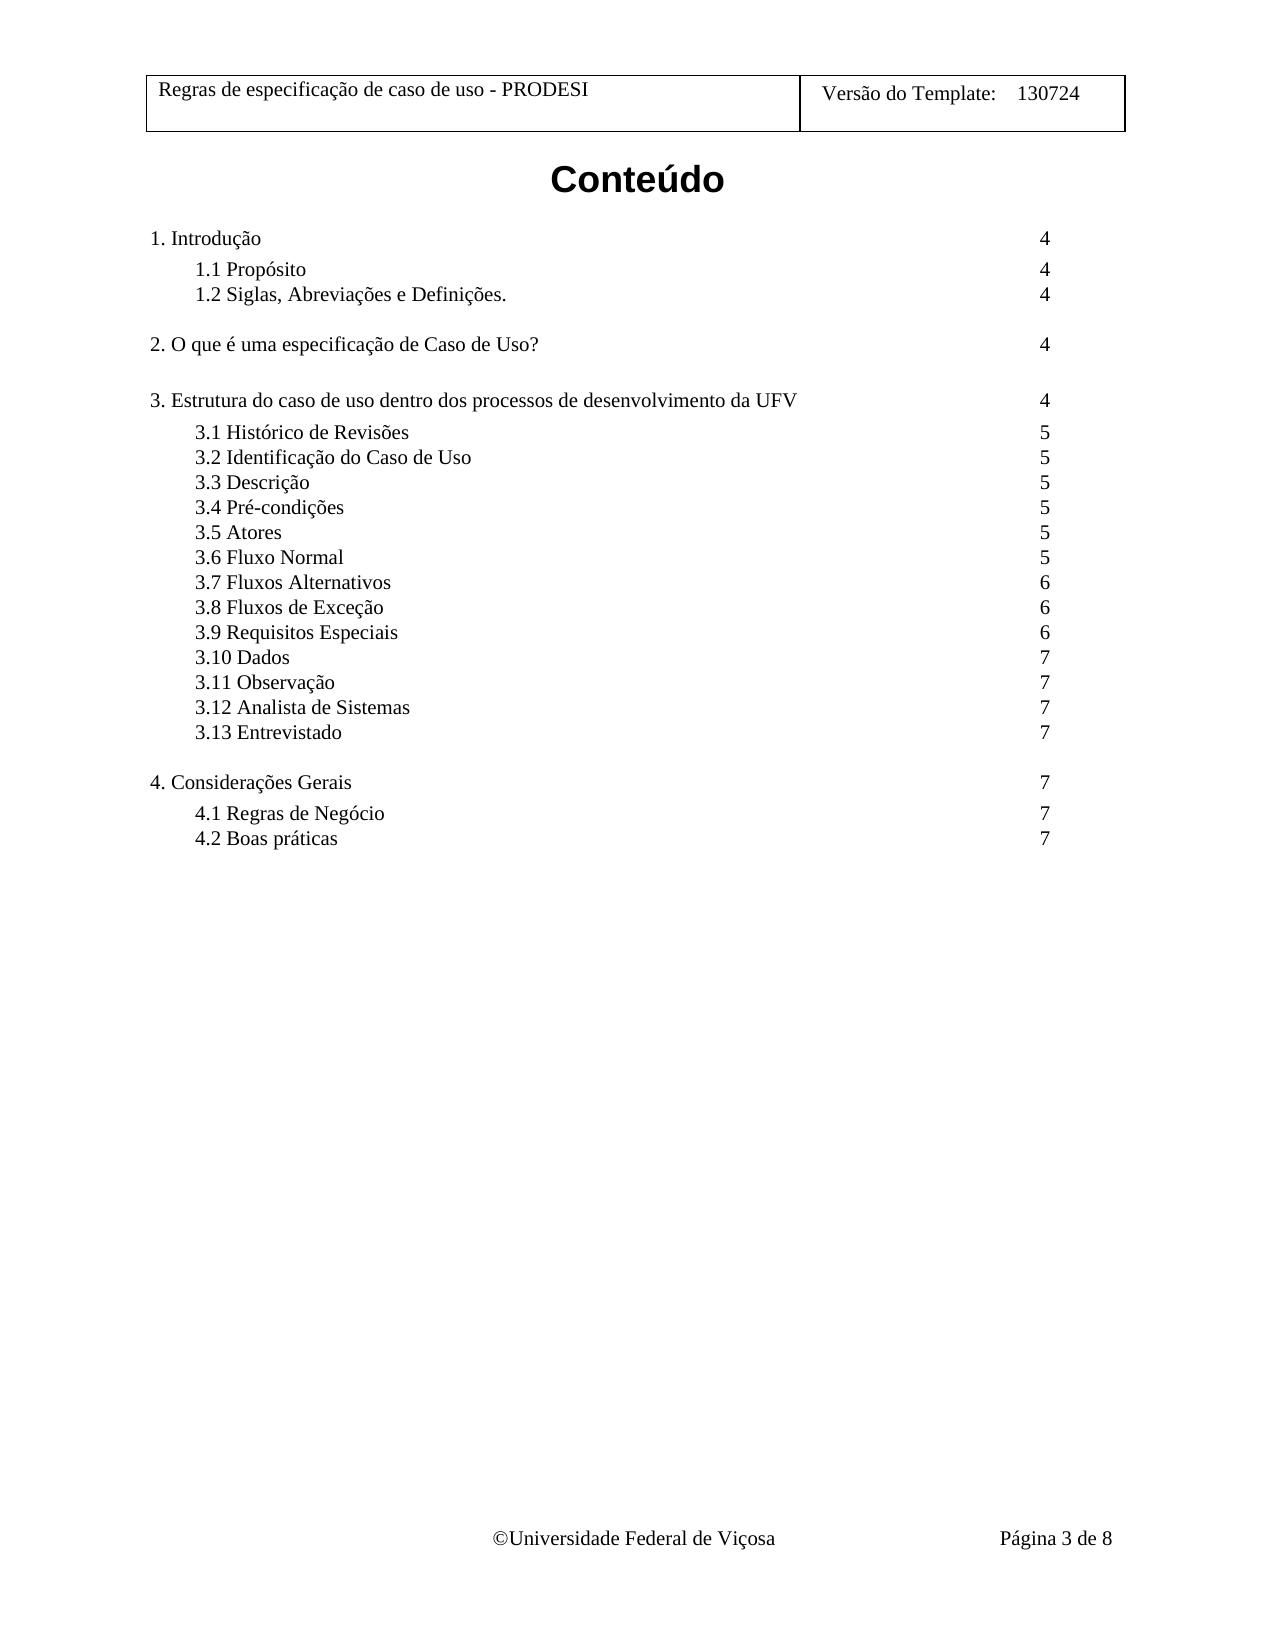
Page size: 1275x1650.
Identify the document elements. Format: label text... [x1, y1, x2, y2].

text 4.1 Regras de Negócio 7 [195, 800, 1050, 825]
text 3. Estrutura do caso de uso dentro dos processos de desenvolvimento da UFV 4 [150, 387, 1050, 412]
text 3.13 Entrevistado 7 [195, 719, 1050, 744]
text 1.1 Propósito 4 [195, 256, 1050, 281]
text 3.1 Histórico de Revisões 5 [195, 419, 1050, 444]
text 4. Considerações Gerais 7 [150, 769, 1050, 794]
text 3.10 Dados 7 [195, 644, 1050, 669]
text 3.11 Observação 7 [195, 669, 1050, 694]
text 3.6 Fluxo Normal 5 [195, 544, 1050, 569]
text 3.3 Descrição 5 [195, 469, 1050, 494]
text 4.2 Boas práticas 7 [195, 825, 1050, 850]
text 3.2 Identificação do Caso de Uso 5 [195, 444, 1050, 469]
text 1. Introdução 4 [150, 225, 1050, 250]
text 1.2 Siglas, Abreviações e Definições. 4 [195, 281, 1050, 306]
text 3.9 Requisitos Especiais 6 [195, 619, 1050, 644]
text 3.7 Fluxos Alternativos 6 [195, 569, 1050, 594]
text 2. O que é uma especificação de Caso de Uso? 4 [150, 331, 1050, 356]
text 3.5 Atores 5 [195, 519, 1050, 544]
subtitle Conteúdo [150, 157, 1125, 200]
text 3.12 Analista de Sistemas 7 [195, 694, 1050, 719]
text 3.4 Pré-condições 5 [195, 494, 1050, 519]
text 3.8 Fluxos de Exceção 6 [195, 594, 1050, 619]
